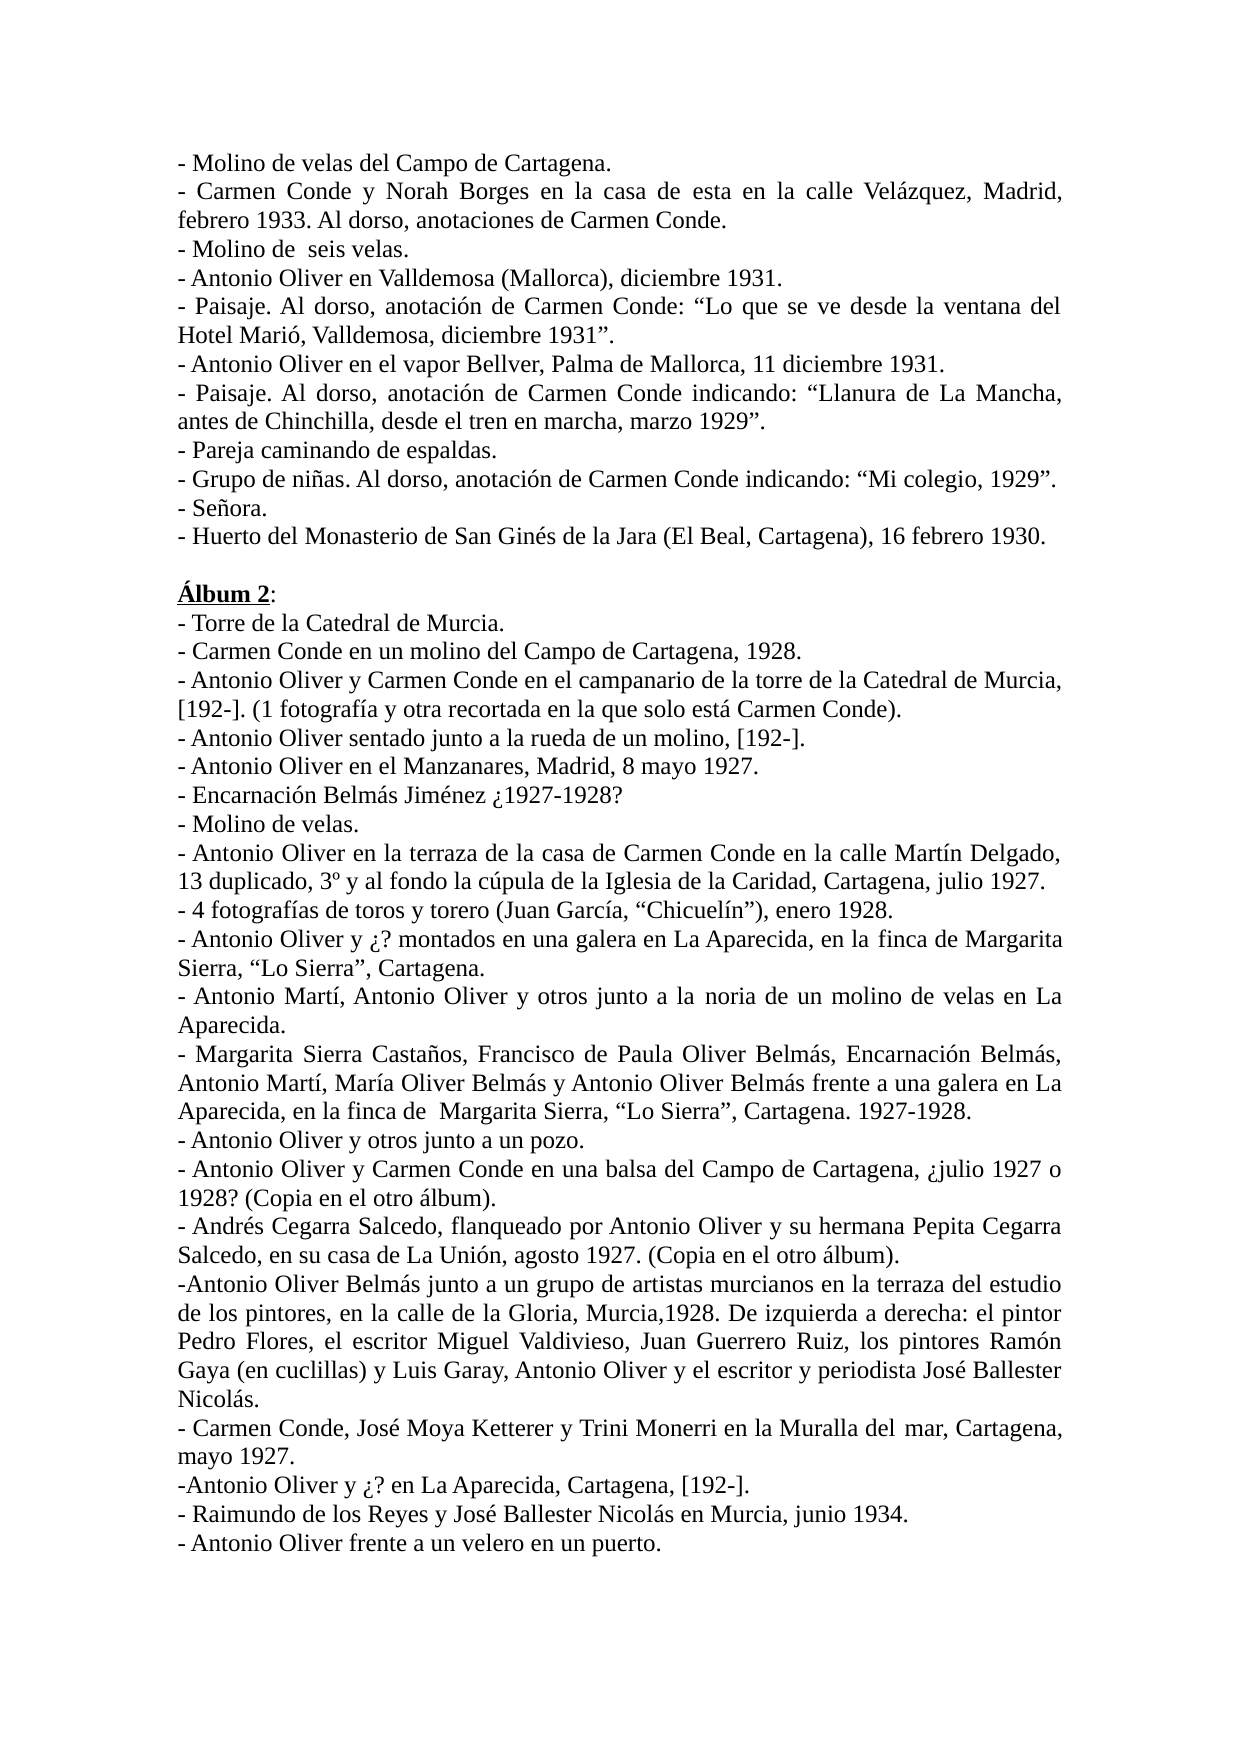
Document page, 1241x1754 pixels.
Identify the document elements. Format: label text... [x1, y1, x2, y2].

text - Antonio Martí, Antonio Oliver y otros junto a la noria de un molino de velas en La Aparecida. [177, 981, 1063, 1039]
text - Grupo de niñas. Al dorso, anotación de Carmen Conde indicando: “Mi colegio, 1929”. [177, 464, 1063, 493]
text - Antonio Oliver y Carmen Conde en una balsa del Campo de Cartagena, ¿julio 1927 o 1928? (Copia en el otro álbum). [177, 1154, 1063, 1211]
text - Antonio Oliver en el Manzanares, Madrid, 8 mayo 1927. [177, 751, 1063, 780]
text - Torre de la Catedral de Murcia. [177, 608, 1063, 636]
text - Paisaje. Al dorso, anotación de Carmen Conde: “Lo que se ve desde la ventana del Hotel Marió, Valldemosa, diciembre 1931”. [177, 291, 1063, 349]
text - Paisaje. Al dorso, anotación de Carmen Conde indicando: “Llanura de La Mancha, antes de Chinchilla, desde el tren en marcha, marzo 1929”. [177, 378, 1063, 435]
text - Antonio Oliver sentado junto a la rueda de un molino, [192-]. [177, 723, 1063, 751]
text - Antonio Oliver y Carmen Conde en el campanario de la torre de la Catedral de Murcia, [192-]. (1 fotografía y otra recortada en la que solo está Carmen Conde). [177, 665, 1063, 723]
text - Margarita Sierra Castaños, Francisco de Paula Oliver Belmás, Encarnación Belmás, Antonio Martí, María Oliver Belmás y Antonio Oliver Belmás frente a una galera en La Aparecida, en la finca de Margarita Sierra, “Lo Sierra”, Cartagena. 1927-1928. [177, 1039, 1063, 1125]
text - Antonio Oliver frente a un velero en un puerto. [177, 1528, 1063, 1556]
text -Antonio Oliver y ¿? en La Aparecida, Cartagena, [192-]. [177, 1470, 1063, 1499]
text - Antonio Oliver en la terraza de la casa de Carmen Conde en la calle Martín Delgado, 13 duplicado, 3º y al fondo la cúpula de la Iglesia de la Caridad, Cartagena, julio 1927. [177, 838, 1063, 895]
text - Antonio Oliver en Valldemosa (Mallorca), diciembre 1931. [177, 263, 1063, 291]
text - Molino de velas del Campo de Cartagena. [177, 148, 1063, 176]
text - Encarnación Belmás Jiménez ¿1927-1928? [177, 780, 1063, 809]
text -Antonio Oliver Belmás junto a un grupo de artistas murcianos en la terraza del estudio de los pintores, en la calle de la Gloria, Murcia,1928. De izquierda a derecha: el pintor Pedro Flores, el escritor Miguel Valdivieso, Juan Guerrero Ruiz, los pintores Ramón Gaya (en cuclillas) y Luis Garay, Antonio Oliver y el escritor y periodista José Ballester Nicolás. [177, 1269, 1063, 1413]
text - Antonio Oliver y ¿? montados en una galera en La Aparecida, en la finca de Margarita Sierra, “Lo Sierra”, Cartagena. [177, 924, 1063, 981]
text - 4 fotografías de toros y torero (Juan García, “Chicuelín”), enero 1928. [177, 895, 1063, 924]
text - Señora. [177, 493, 1063, 521]
text - Antonio Oliver y otros junto a un pozo. [177, 1125, 1063, 1154]
text - Pareja caminando de espaldas. [177, 435, 1063, 464]
text - Molino de velas. [177, 809, 1063, 838]
text - Raimundo de los Reyes y José Ballester Nicolás en Murcia, junio 1934. [177, 1499, 1063, 1528]
text - Carmen Conde y Norah Borges en la casa de esta en la calle Velázquez, Madrid, febrero 1933. Al dorso, anotaciones de Carmen Conde. [177, 176, 1063, 234]
text Álbum 2: [177, 579, 1063, 608]
text - Molino de seis velas. [177, 234, 1063, 263]
text - Carmen Conde en un molino del Campo de Cartagena, 1928. [177, 636, 1063, 665]
text - Andrés Cegarra Salcedo, flanqueado por Antonio Oliver y su hermana Pepita Cegarra Salcedo, en su casa de La Unión, agosto 1927. (Copia en el otro álbum). [177, 1211, 1063, 1269]
text - Carmen Conde, José Moya Ketterer y Trini Monerri en la Muralla del mar, Cartagena, mayo 1927. [177, 1413, 1063, 1470]
text - Huerto del Monasterio de San Ginés de la Jara (El Beal, Cartagena), 16 febrero 1930. [177, 521, 1063, 550]
text - Antonio Oliver en el vapor Bellver, Palma de Mallorca, 11 diciembre 1931. [177, 349, 1063, 378]
